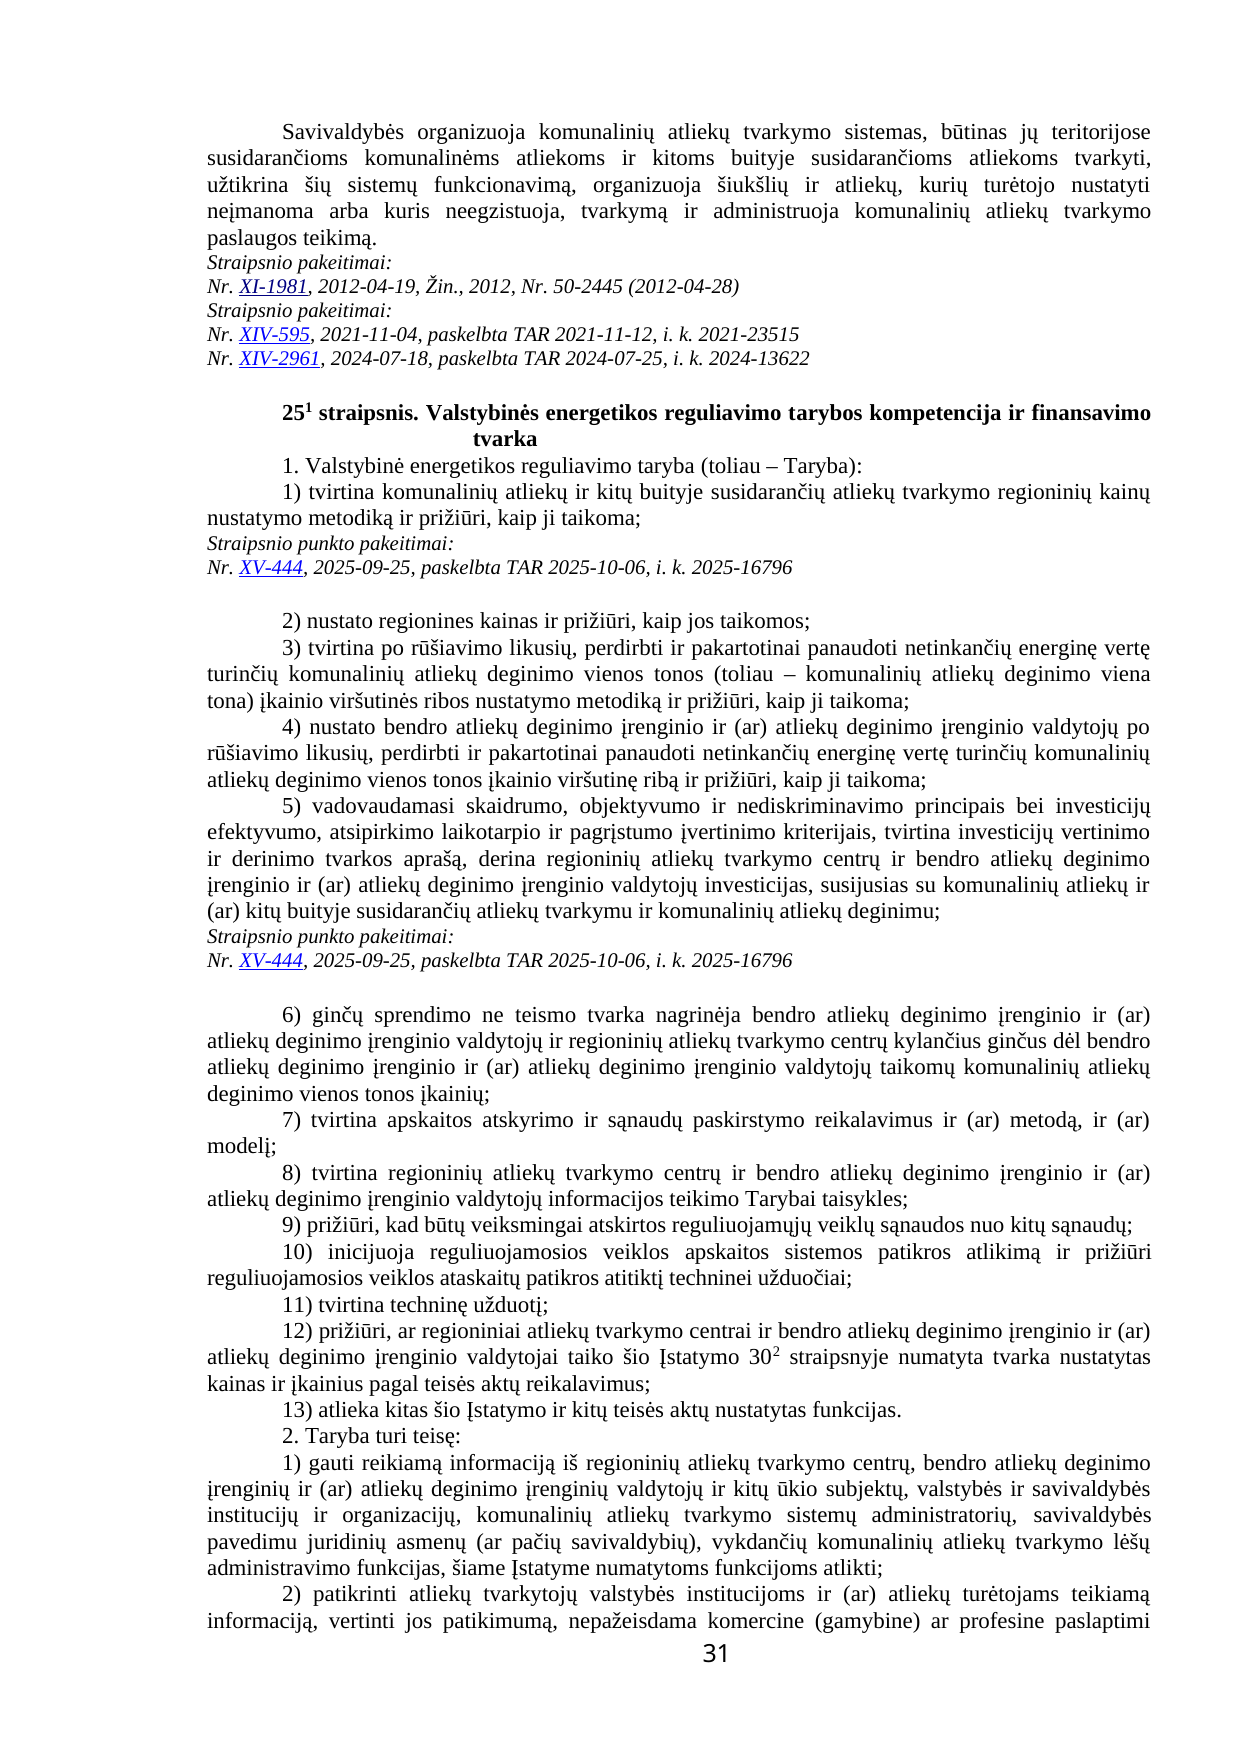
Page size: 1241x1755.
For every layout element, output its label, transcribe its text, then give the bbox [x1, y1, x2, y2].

text 1) tvirtina komunalinių atliekų ir kitų buityje susidarančių atliekų tvarkymo regioninių kainų nustatymo metodiką ir prižiūri, kaip ji taikoma; [207, 478, 1152, 531]
text 1. Valstybinė energetikos reguliavimo taryba (toliau – Taryba): [207, 452, 1152, 478]
text Nr. XV-444, 2025-09-25, paskelbta TAR 2025-10-06, i. k. 2025-16796 [207, 948, 1152, 972]
text 13) atlieka kitas šio Įstatymo ir kitų teisės aktų nustatytas funkcijas. [207, 1396, 1152, 1422]
text 4) nustato bendro atliekų deginimo įrenginio ir (ar) atliekų deginimo įrenginio valdytojų po rūšiavimo likusių, perdirbti ir pakartotinai panaudoti netinkančių energinę vertę turinčių komunalinių atliekų deginimo vienos tonos įkainio viršutinę ribą ir prižiūri, kaip ji taikoma; [207, 713, 1152, 792]
text 2) patikrinti atliekų tvarkytojų valstybės institucijoms ir (ar) atliekų turėtojams teikiamą informaciją, vertinti jos patikimumą, nepažeisdama komercine (gamybine) ar profesine paslaptimi [207, 1581, 1152, 1633]
text Nr. XI-1981, 2012-04-19, Žin., 2012, Nr. 50-2445 (2012-04-28) [207, 274, 1152, 298]
text 9) prižiūri, kad būtų veiksmingai atskirtos reguliuojamųjų veiklų sąnaudos nuo kitų sąnaudų; [207, 1212, 1152, 1238]
text 11) tvirtina techninę užduotį; [207, 1291, 1152, 1317]
text Straipsnio pakeitimai: [207, 298, 1152, 322]
text 2. Taryba turi teisę: [207, 1422, 1152, 1449]
text Straipsnio punkto pakeitimai: [207, 531, 1152, 555]
text 5) vadovaudamasi skaidrumo, objektyvumo ir nediskriminavimo principais bei investicijų efektyvumo, atsipirkimo laikotarpio ir pagrįstumo įvertinimo kriterijais, tvirtina investicijų vertinimo ir derinimo tvarkos aprašą, derina regioninių atliekų tvarkymo centrų ir bendro atliekų deginimo įrenginio ir (ar) atliekų deginimo įrenginio valdytojų investicijas, susijusias su komunalinių atliekų ir (ar) kitų buityje susidarančių atliekų tvarkymu ir komunalinių atliekų deginimu; [207, 792, 1152, 924]
text Straipsnio punkto pakeitimai: [207, 924, 1152, 948]
text 8) tvirtina regioninių atliekų tvarkymo centrų ir bendro atliekų deginimo įrenginio ir (ar) atliekų deginimo įrenginio valdytojų informacijos teikimo Tarybai taisykles; [207, 1159, 1152, 1212]
text 7) tvirtina apskaitos atskyrimo ir sąnaudų paskirstymo reikalavimus ir (ar) metodą, ir (ar) modelį; [207, 1106, 1152, 1159]
text 12) prižiūri, ar regioniniai atliekų tvarkymo centrai ir bendro atliekų deginimo įrenginio ir (ar) atliekų deginimo įrenginio valdytojai taiko šio Įstatymo 302 straipsnyje numatyta tvarka nustatytas kainas ir įkainius pagal teisės aktų reikalavimus; [207, 1317, 1152, 1396]
text Nr. XIV-595, 2021-11-04, paskelbta TAR 2021-11-12, i. k. 2021-23515 [207, 322, 1152, 346]
text Nr. XV-444, 2025-09-25, paskelbta TAR 2025-10-06, i. k. 2025-16796 [207, 555, 1152, 579]
text Nr. XIV-2961, 2024-07-18, paskelbta TAR 2024-07-25, i. k. 2024-13622 [207, 346, 1152, 370]
text 1) gauti reikiamą informaciją iš regioninių atliekų tvarkymo centrų, bendro atliekų deginimo įrenginių ir (ar) atliekų deginimo įrenginių valdytojų ir kitų ūkio subjektų, valstybės ir savivaldybės institucijų ir organizacijų, komunalinių atliekų tvarkymo sistemų administratorių, savivaldybės pavedimu juridinių asmenų (ar pačių savivaldybių), vykdančių komunalinių atliekų tvarkymo lėšų administravimo funkcijas, šiame Įstatyme numatytoms funkcijoms atlikti; [207, 1449, 1152, 1581]
text 251 straipsnis. Valstybinės energetikos reguliavimo tarybos kompetencija ir finansavimo tvarka [282, 399, 1152, 452]
text 6) ginčų sprendimo ne teismo tvarka nagrinėja bendro atliekų deginimo įrenginio ir (ar) atliekų deginimo įrenginio valdytojų ir regioninių atliekų tvarkymo centrų kylančius ginčus dėl bendro atliekų deginimo įrenginio ir (ar) atliekų deginimo įrenginio valdytojų taikomų komunalinių atliekų deginimo vienos tonos įkainių; [207, 1001, 1152, 1106]
text Straipsnio pakeitimai: [207, 250, 1152, 274]
text 2) nustato regionines kainas ir prižiūri, kaip jos taikomos; [207, 608, 1152, 634]
text 10) inicijuoja reguliuojamosios veiklos apskaitos sistemos patikros atlikimą ir prižiūri reguliuojamosios veiklos ataskaitų patikros atitiktį techninei užduočiai; [207, 1238, 1152, 1291]
text 3) tvirtina po rūšiavimo likusių, perdirbti ir pakartotinai panaudoti netinkančių energinę vertę turinčių komunalinių atliekų deginimo vienos tonos (toliau – komunalinių atliekų deginimo viena tona) įkainio viršutinės ribos nustatymo metodiką ir prižiūri, kaip ji taikoma; [207, 634, 1152, 713]
text Savivaldybės organizuoja komunalinių atliekų tvarkymo sistemas, būtinas jų teritorijose susidarančioms komunalinėms atliekoms ir kitoms buityje susidarančioms atliekoms tvarkyti, užtikrina šių sistemų funkcionavimą, organizuoja šiukšlių ir atliekų, kurių turėtojo nustatyti neįmanoma arba kuris neegzistuoja, tvarkymą ir administruoja komunalinių atliekų tvarkymo paslaugos teikimą. [207, 118, 1152, 250]
